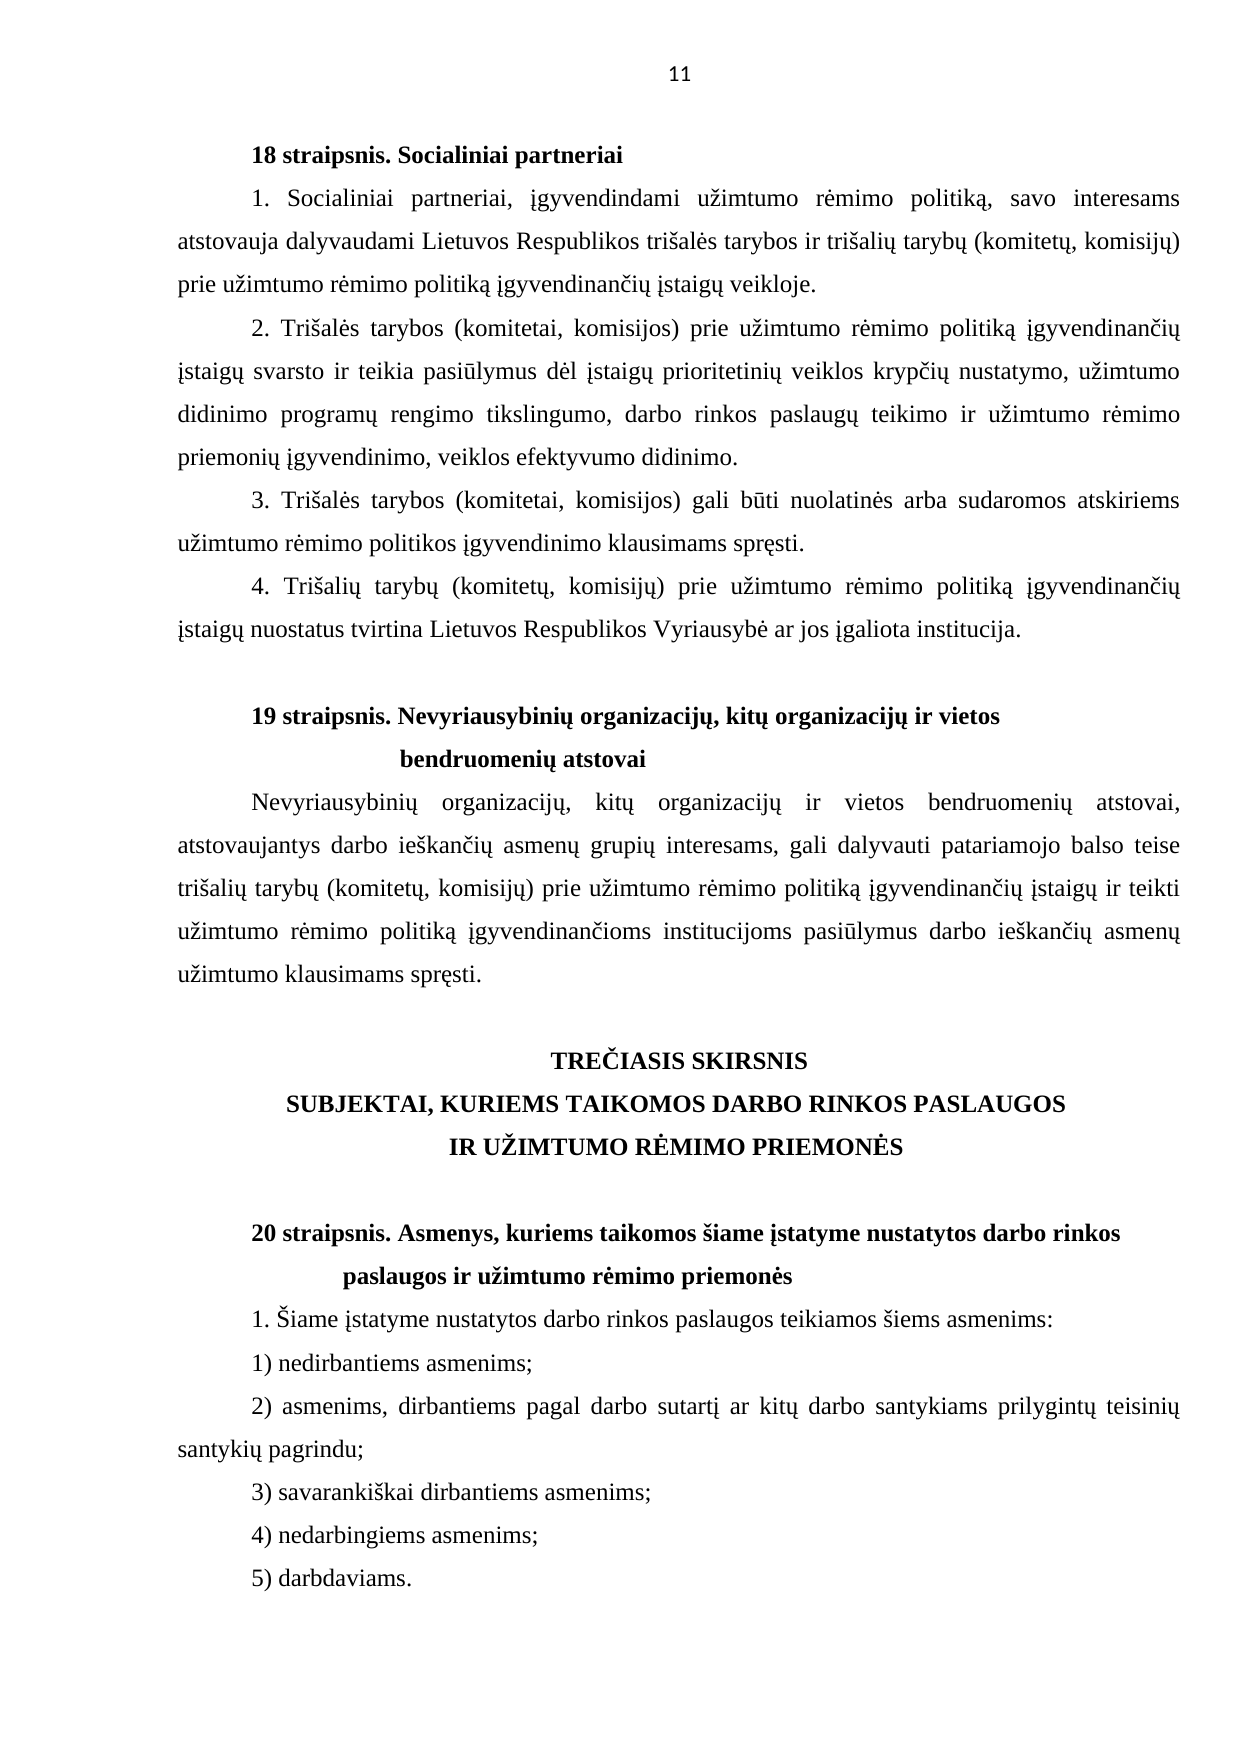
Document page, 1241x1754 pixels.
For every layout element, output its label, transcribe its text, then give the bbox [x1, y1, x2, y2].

text IR UŽIMTUMO RĖMIMO PRIEMONĖS [177, 1132, 1181, 1161]
text 1. Šiame įstatyme nustatytos darbo rinkos paslaugos teikiamos šiems asmenims: [177, 1304, 1181, 1333]
text TREČIASIS SKIRSNIS [177, 1046, 1181, 1074]
text paslaugos ir užimtumo rėmimo priemonės [177, 1261, 1181, 1290]
text bendruomenių atstovai [177, 744, 1181, 773]
text Nevyriausybinių organizacijų, kitų organizacijų ir vietos bendruomenių atstovai, atstovaujantys darbo ieškančių asmenų grupių interesams, gali dalyvauti patariamojo balso teise trišalių tarybų (komitetų, komisijų) prie užimtumo rėmimo politiką įgyvendinančių įstaigų ir teikti užimtumo rėmimo politiką įgyvendinančioms institucijoms pasiūlymus darbo ieškančių asmenų užimtumo klausimams spręsti. [177, 787, 1181, 988]
text 18 straipsnis. Socialiniai partneriai [177, 140, 1181, 169]
text 19 straipsnis. Nevyriausybinių organizacijų, kitų organizacijų ir vietos [177, 701, 1181, 729]
text 4) nedarbingiems asmenims; [177, 1520, 1181, 1549]
text 3) savarankiškai dirbantiems asmenims; [177, 1477, 1181, 1506]
text 3. Trišalės tarybos (komitetai, komisijos) gali būti nuolatinės arba sudaromos atskiriems užimtumo rėmimo politikos įgyvendinimo klausimams spręsti. [177, 485, 1181, 557]
text 5) darbdaviams. [177, 1563, 1181, 1592]
text 2) asmenims, dirbantiems pagal darbo sutartį ar kitų darbo santykiams prilygintų teisinių santykių pagrindu; [177, 1391, 1181, 1463]
text 1) nedirbantiems asmenims; [177, 1348, 1181, 1376]
text SUBJEKTAI, KURIEMS TAIKOMOS DARBO RINKOS PASLAUGOS [177, 1089, 1181, 1118]
text 20 straipsnis. Asmenys, kuriems taikomos šiame įstatyme nustatytos darbo rinkos [177, 1218, 1181, 1247]
text 1. Socialiniai partneriai, įgyvendindami užimtumo rėmimo politiką, savo interesams atstovauja dalyvaudami Lietuvos Respublikos trišalės tarybos ir trišalių tarybų (komitetų, komisijų) prie užimtumo rėmimo politiką įgyvendinančių įstaigų veikloje. [177, 183, 1181, 298]
text 4. Trišalių tarybų (komitetų, komisijų) prie užimtumo rėmimo politiką įgyvendinančių įstaigų nuostatus tvirtina Lietuvos Respublikos Vyriausybė ar jos įgaliota institucija. [177, 571, 1181, 643]
text 2. Trišalės tarybos (komitetai, komisijos) prie užimtumo rėmimo politiką įgyvendinančių įstaigų svarsto ir teikia pasiūlymus dėl įstaigų prioritetinių veiklos krypčių nustatymo, užimtumo didinimo programų rengimo tikslingumo, darbo rinkos paslaugų teikimo ir užimtumo rėmimo priemonių įgyvendinimo, veiklos efektyvumo didinimo. [177, 313, 1181, 471]
